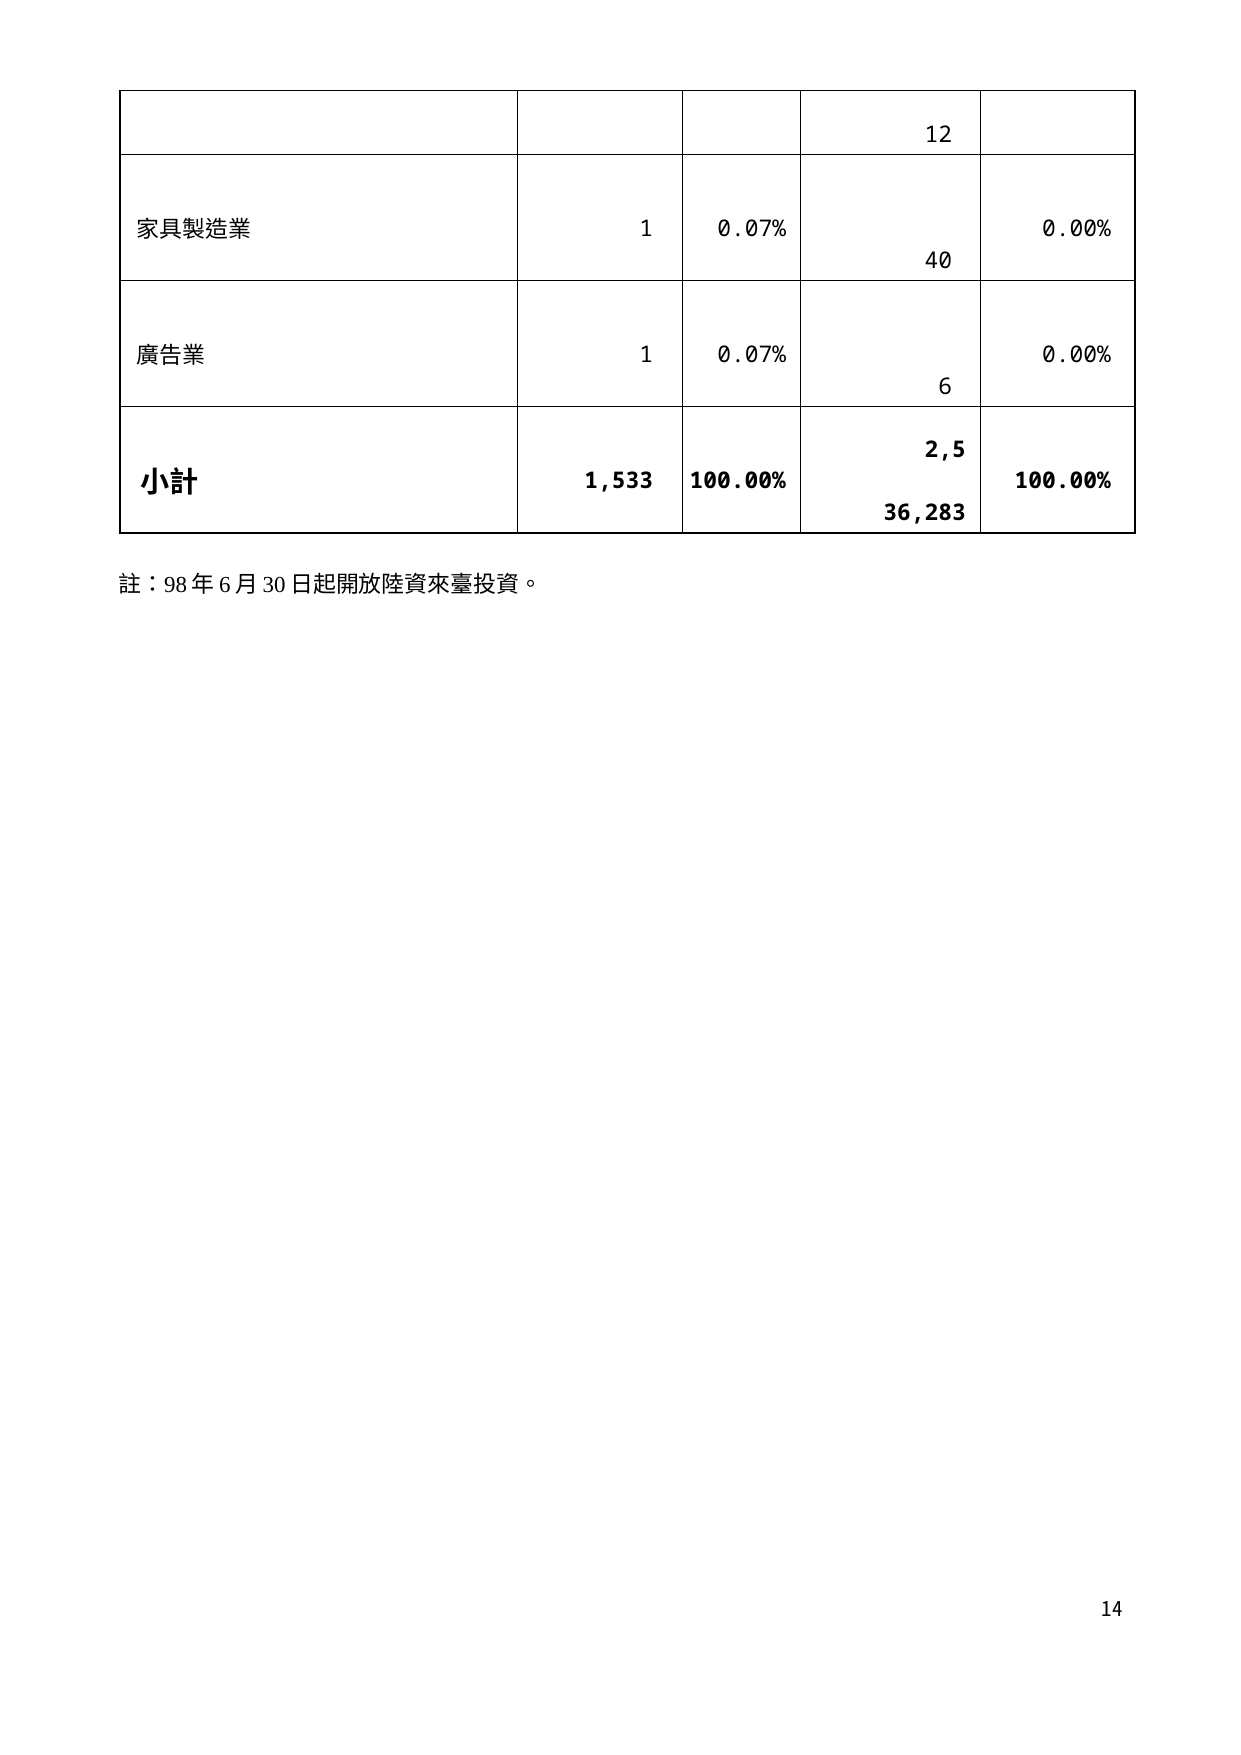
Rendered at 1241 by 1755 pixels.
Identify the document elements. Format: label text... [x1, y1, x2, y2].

table_cell 0.00% [981, 155, 1134, 280]
table_cell 廣告業 [121, 281, 517, 406]
table_cell [518, 91, 682, 154]
table_cell 0.07% [683, 281, 800, 406]
table_cell 1 [518, 155, 682, 280]
table_cell 12 [801, 91, 980, 154]
table_cell 0.00% [981, 281, 1134, 406]
table_cell [981, 91, 1134, 154]
table_cell 小計 [121, 407, 517, 532]
table_cell 1 [518, 281, 682, 406]
table_cell 0.07% [683, 155, 800, 280]
text 註：98年6月30日起開放陸資來臺投資。 [118, 540, 1122, 603]
table_cell 100.00% [683, 407, 800, 532]
table_cell 6 [801, 281, 980, 406]
table_cell 2,536,283 [801, 407, 980, 532]
table_cell [683, 91, 800, 154]
table_cell 1,533 [518, 407, 682, 532]
table_cell 家具製造業 [121, 155, 517, 280]
table_cell [121, 91, 517, 154]
table_cell 40 [801, 155, 980, 280]
table_cell 100.00% [981, 407, 1134, 532]
